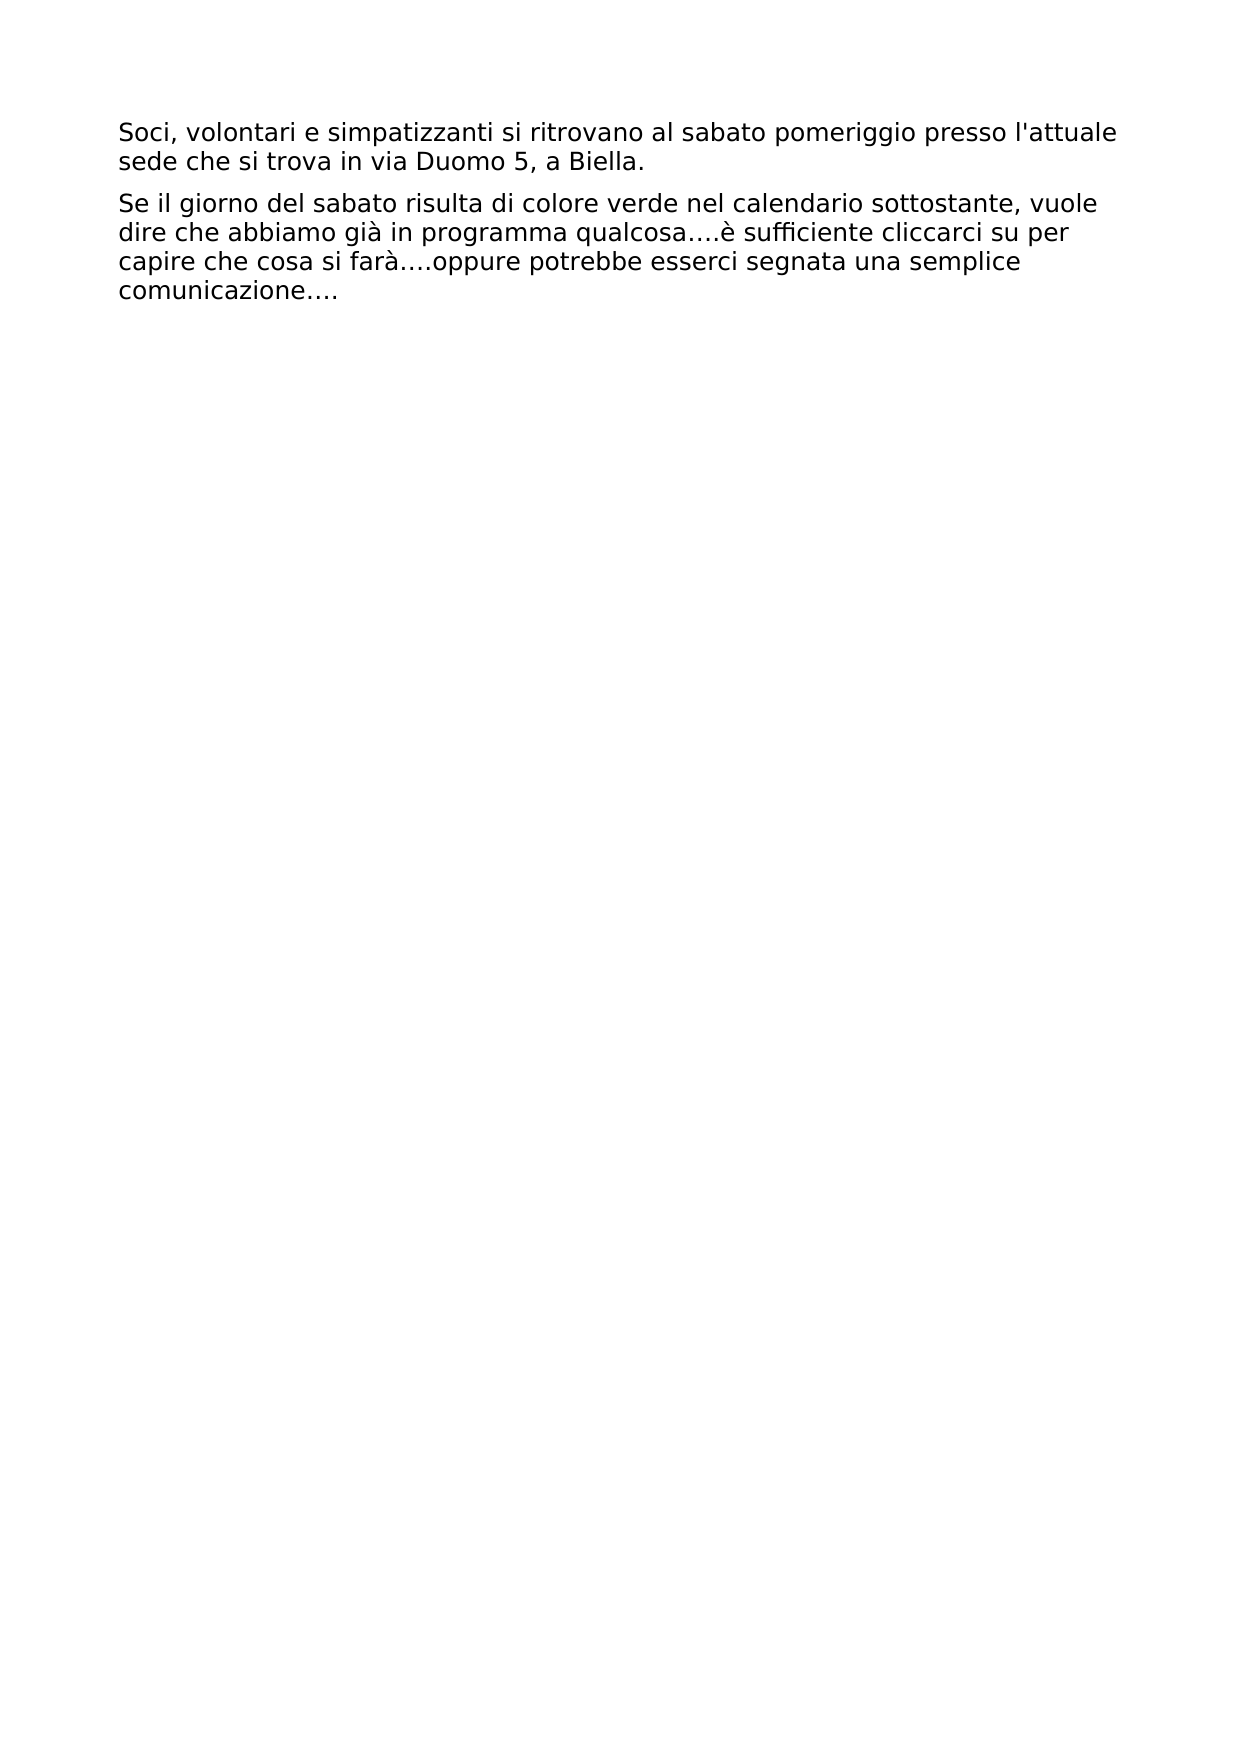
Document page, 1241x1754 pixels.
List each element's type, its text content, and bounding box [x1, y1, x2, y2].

text Soci, volontari e simpatizzanti si ritrovano al sabato pomeriggio presso l'attuale sede che si trova in via Duomo 5, a Biella. [118, 118, 1122, 176]
text Se il giorno del sabato risulta di colore verde nel calendario sottostante, vuole dire che abbiamo già in programma qualcosa….è sufficiente cliccarci su per capire che cosa si farà….oppure potrebbe esserci segnata una semplice comunicazione…. [118, 189, 1122, 306]
